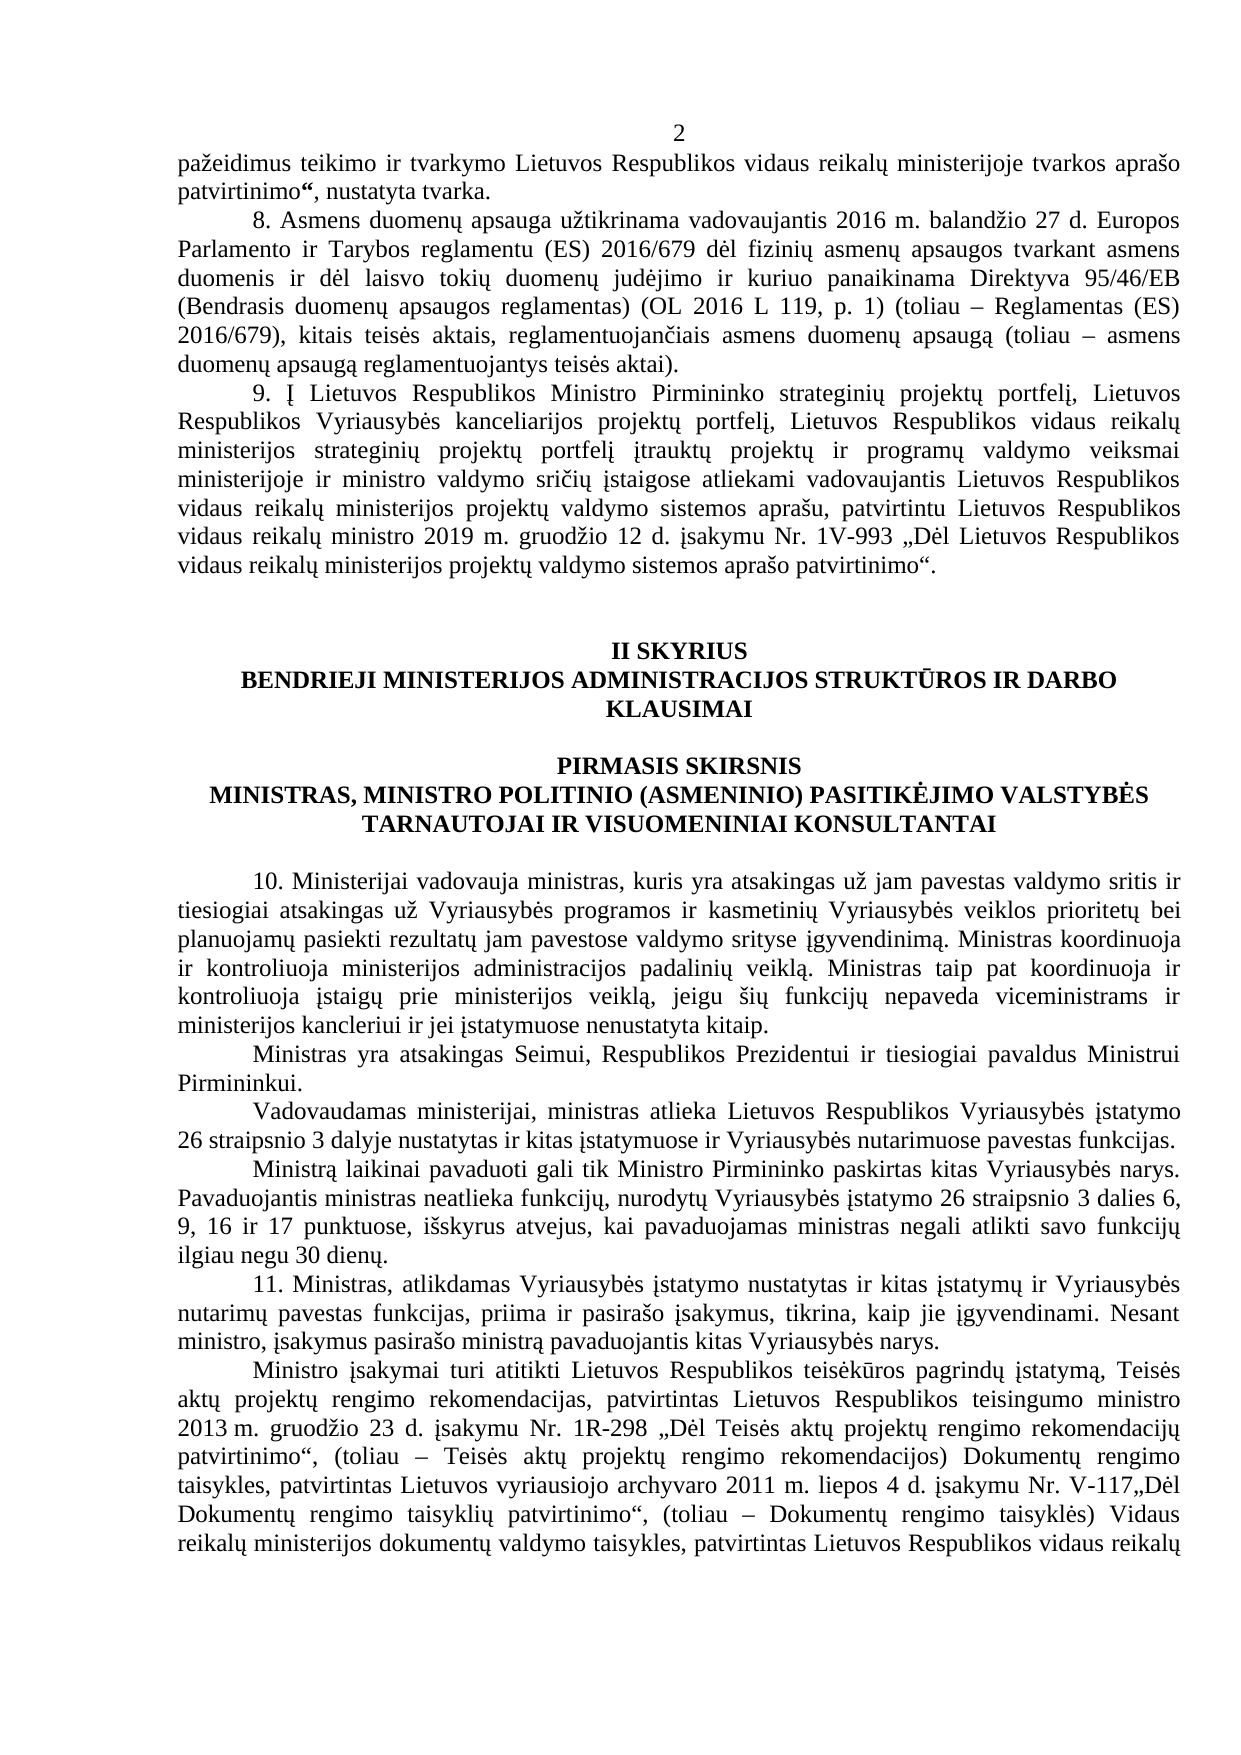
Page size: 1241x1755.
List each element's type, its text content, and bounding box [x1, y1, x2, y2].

text Ministras yra atsakingas Seimui, Respublikos Prezidentui ir tiesiogiai pavaldus Ministrui Pirmininkui. [177, 1039, 1181, 1096]
text II SKYRIUS [177, 636, 1181, 665]
text PIRMASIS SKIRSNIS [177, 751, 1181, 780]
text MINISTRAS, MINISTRO POLITINIO (ASMENINIO) PASITIKĖJIMO VALSTYBĖS TARNAUTOJAI IR VISUOMENINIAI KONSULTANTAI [177, 780, 1181, 838]
text 9. Į Lietuvos Respublikos Ministro Pirmininko strateginių projektų portfelį, Lietuvos Respublikos Vyriausybės kanceliarijos projektų portfelį, Lietuvos Respublikos vidaus reikalų ministerijos strateginių projektų portfelį įtrauktų projektų ir programų valdymo veiksmai ministerijoje ir ministro valdymo sričių įstaigose atliekami vadovaujantis Lietuvos Respublikos vidaus reikalų ministerijos projektų valdymo sistemos aprašu, patvirtintu Lietuvos Respublikos vidaus reikalų ministro 2019 m. gruodžio 12 d. įsakymu Nr. 1V-993 „Dėl Lietuvos Respublikos vidaus reikalų ministerijos projektų valdymo sistemos aprašo patvirtinimo“. [177, 378, 1181, 579]
text 10. Ministerijai vadovauja ministras, kuris yra atsakingas už jam pavestas valdymo sritis ir tiesiogiai atsakingas už Vyriausybės programos ir kasmetinių Vyriausybės veiklos prioritetų bei planuojamų pasiekti rezultatų jam pavestose valdymo srityse įgyvendinimą. Ministras koordinuoja ir kontroliuoja ministerijos administracijos padalinių veiklą. Ministras taip pat koordinuoja ir kontroliuoja įstaigų prie ministerijos veiklą, jeigu šių funkcijų nepaveda viceministrams ir ministerijos kancleriui ir jei įstatymuose nenustatyta kitaip. [177, 866, 1181, 1039]
text Vadovaudamas ministerijai, ministras atlieka Lietuvos Respublikos Vyriausybės įstatymo 26 straipsnio 3 dalyje nustatytas ir kitas įstatymuose ir Vyriausybės nutarimuose pavestas funkcijas. [177, 1096, 1181, 1154]
text 11. Ministras, atlikdamas Vyriausybės įstatymo nustatytas ir kitas įstatymų ir Vyriausybės nutarimų pavestas funkcijas, priima ir pasirašo įsakymus, tikrina, kaip jie įgyvendinami. Nesant ministro, įsakymus pasirašo ministrą pavaduojantis kitas Vyriausybės narys. [177, 1269, 1181, 1355]
text pažeidimus teikimo ir tvarkymo Lietuvos Respublikos vidaus reikalų ministerijoje tvarkos aprašo patvirtinimo“, nustatyta tvarka. [177, 148, 1181, 205]
text BENDRIEJI MINISTERIJOS ADMINISTRACIJOS STRUKTŪROS IR DARBO KLAUSIMAI [177, 665, 1181, 723]
text Ministro įsakymai turi atitikti Lietuvos Respublikos teisėkūros pagrindų įstatymą, Teisės aktų projektų rengimo rekomendacijas, patvirtintas Lietuvos Respublikos teisingumo ministro 2013 m. gruodžio 23 d. įsakymu Nr. 1R-298 „Dėl Teisės aktų projektų rengimo rekomendacijų patvirtinimo“, (toliau – Teisės aktų projektų rengimo rekomendacijos) Dokumentų rengimo taisykles, patvirtintas Lietuvos vyriausiojo archyvaro 2011 m. liepos 4 d. įsakymu Nr. V-117„Dėl Dokumentų rengimo taisyklių patvirtinimo“, (toliau – Dokumentų rengimo taisyklės) Vidaus reikalų ministerijos dokumentų valdymo taisykles, patvirtintas Lietuvos Respublikos vidaus reikalų [177, 1355, 1181, 1556]
text 8. Asmens duomenų apsauga užtikrinama vadovaujantis 2016 m. balandžio 27 d. Europos Parlamento ir Tarybos reglamentu (ES) 2016/679 dėl fizinių asmenų apsaugos tvarkant asmens duomenis ir dėl laisvo tokių duomenų judėjimo ir kuriuo panaikinama Direktyva 95/46/EB (Bendrasis duomenų apsaugos reglamentas) (OL 2016 L 119, p. 1) (toliau – Reglamentas (ES) 2016/679), kitais teisės aktais, reglamentuojančiais asmens duomenų apsaugą (toliau – asmens duomenų apsaugą reglamentuojantys teisės aktai). [177, 205, 1181, 378]
text Ministrą laikinai pavaduoti gali tik Ministro Pirmininko paskirtas kitas Vyriausybės narys. Pavaduojantis ministras neatlieka funkcijų, nurodytų Vyriausybės įstatymo 26 straipsnio 3 dalies 6, 9, 16 ir 17 punktuose, išskyrus atvejus, kai pavaduojamas ministras negali atlikti savo funkcijų ilgiau negu 30 dienų. [177, 1154, 1181, 1269]
